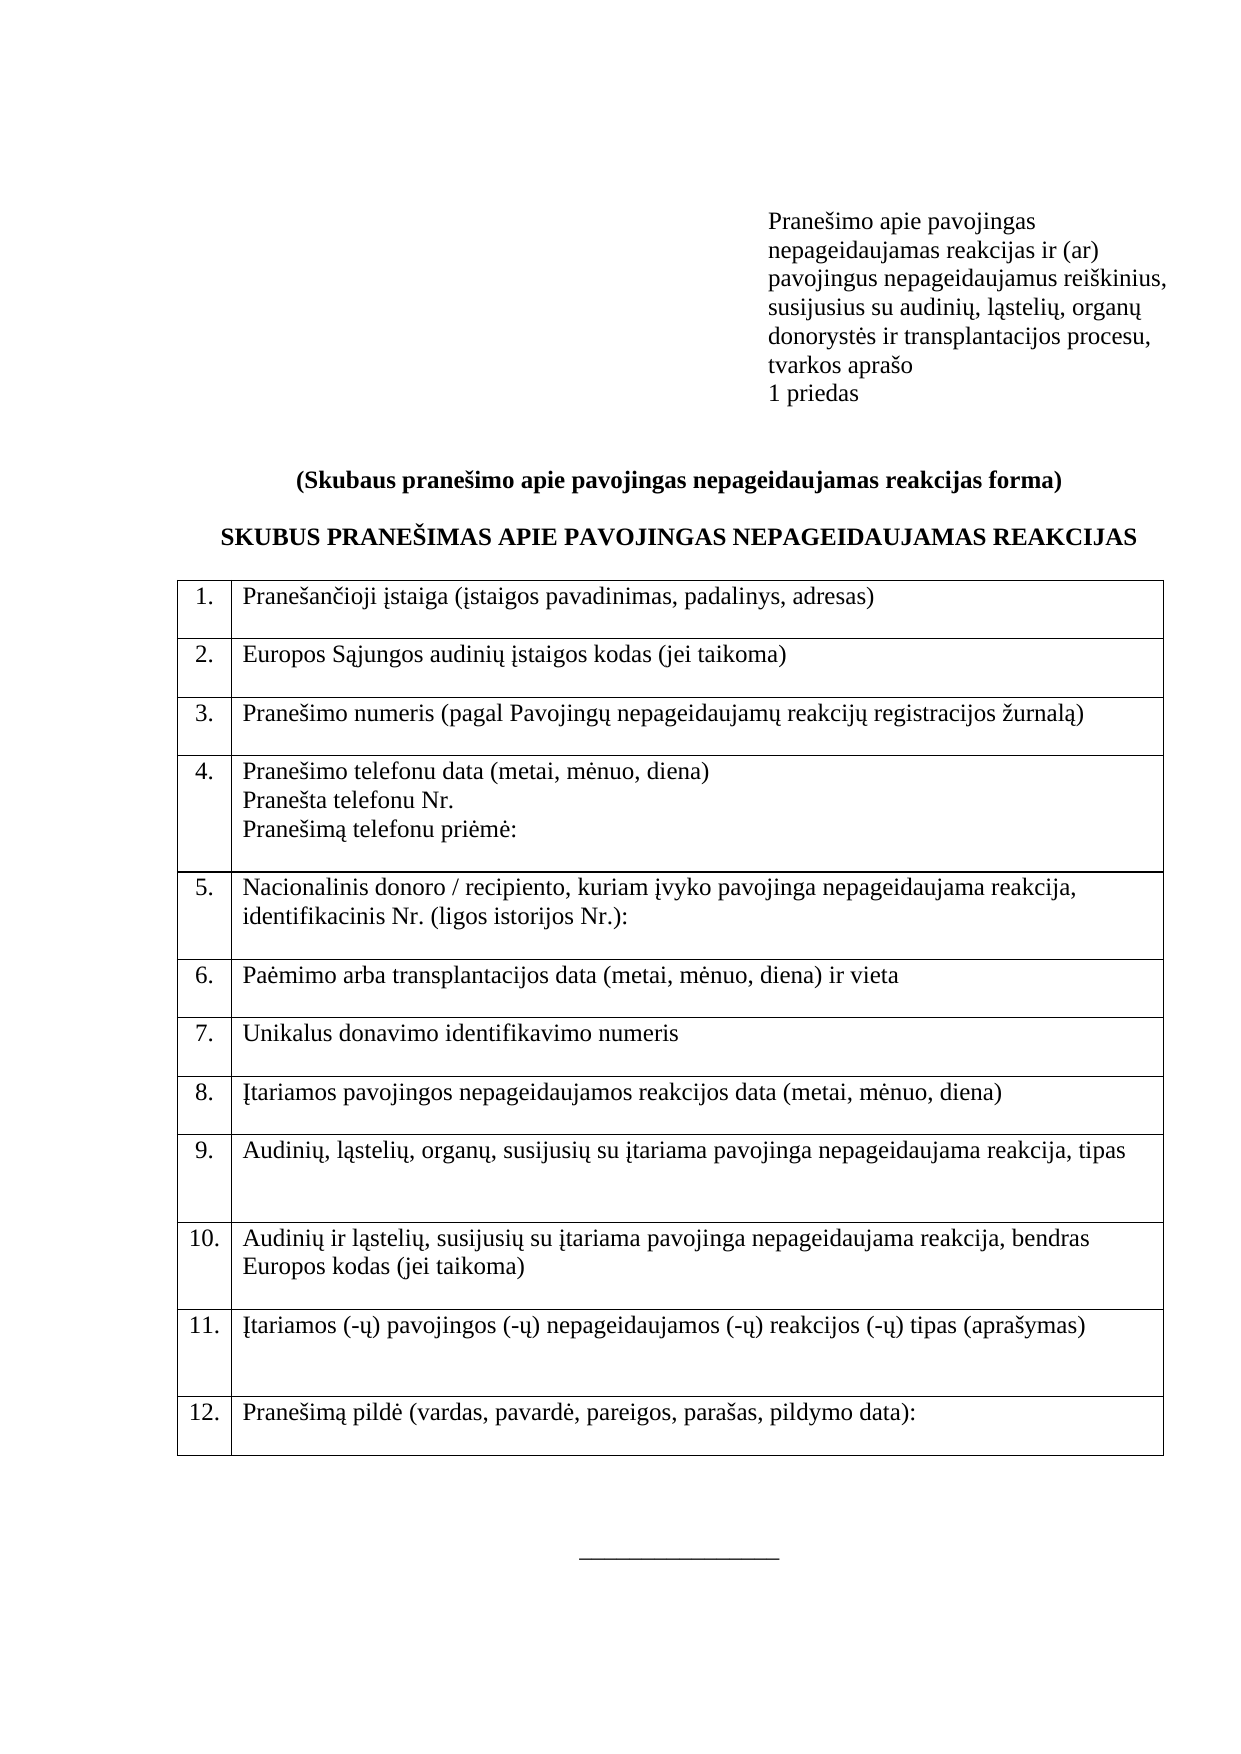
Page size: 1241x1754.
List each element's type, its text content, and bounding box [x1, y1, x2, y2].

table_cell Įtariamos (-ų) pavojingos (-ų) nepageidaujamos (-ų) reakcijos (-ų) tipas (aprašymas) [232, 1310, 1163, 1396]
table_cell Nacionalinis donoro / recipiento, kuriam įvyko pavojinga nepageidaujama reakcija, identifikacinis Nr. (ligos istorijos Nr.): [232, 873, 1163, 959]
text SKUBUS PRANEŠIMAS APIE PAVOJINGAS NEPAGEIDAUJAMAS REAKCIJAS [177, 522, 1181, 551]
table_cell 11. [178, 1310, 231, 1396]
text Pranešimo apie pavojingas nepageidaujamas reakcijas ir (ar) pavojingus nepageidaujamus reiškinius, susijusius su audinių, ląstelių, organų donorystės ir transplantacijos procesu, tvarkos aprašo [768, 206, 1181, 378]
table_cell Audinių, ląstelių, organų, susijusių su įtariama pavojinga nepageidaujama reakcija, tipas [232, 1135, 1163, 1222]
text 1 priedas [768, 378, 1181, 407]
table_header 1. [178, 581, 231, 638]
table_cell Pranešimą pildė (vardas, pavardė, pareigos, parašas, pildymo data): [232, 1397, 1163, 1455]
table_cell 8. [178, 1077, 231, 1134]
table_cell Pranešimo telefonu data (metai, mėnuo, diena) Pranešta telefonu Nr. Pranešimą telefonu priėmė: [232, 756, 1163, 871]
table_header Pranešančioji įstaiga (įstaigos pavadinimas, padalinys, adresas) [232, 581, 1163, 638]
table_cell 3. [178, 698, 231, 755]
table_cell Įtariamos pavojingos nepageidaujamos reakcijos data (metai, mėnuo, diena) [232, 1077, 1163, 1134]
table_cell 6. [178, 960, 231, 1017]
table_cell 4. [178, 756, 231, 871]
table_cell Audinių ir ląstelių, susijusių su įtariama pavojinga nepageidaujama reakcija, bendras Europos kodas (jei taikoma) [232, 1223, 1163, 1309]
table_cell Europos Sąjungos audinių įstaigos kodas (jei taikoma) [232, 639, 1163, 697]
table_cell 12. [178, 1397, 231, 1455]
table_cell 10. [178, 1223, 231, 1309]
table_cell Pranešimo numeris (pagal Pavojingų nepageidaujamų reakcijų registracijos žurnalą) [232, 698, 1163, 755]
text –––––––––––––––– [177, 1542, 1181, 1571]
table_cell Paėmimo arba transplantacijos data (metai, mėnuo, diena) ir vieta [232, 960, 1163, 1017]
table_cell 2. [178, 639, 231, 697]
table_cell 9. [178, 1135, 231, 1222]
text (Skubaus pranešimo apie pavojingas nepageidaujamas reakcijas forma) [177, 465, 1181, 493]
table_cell 7. [178, 1018, 231, 1076]
table_cell Unikalus donavimo identifikavimo numeris [232, 1018, 1163, 1076]
table_cell 5. [178, 873, 231, 959]
